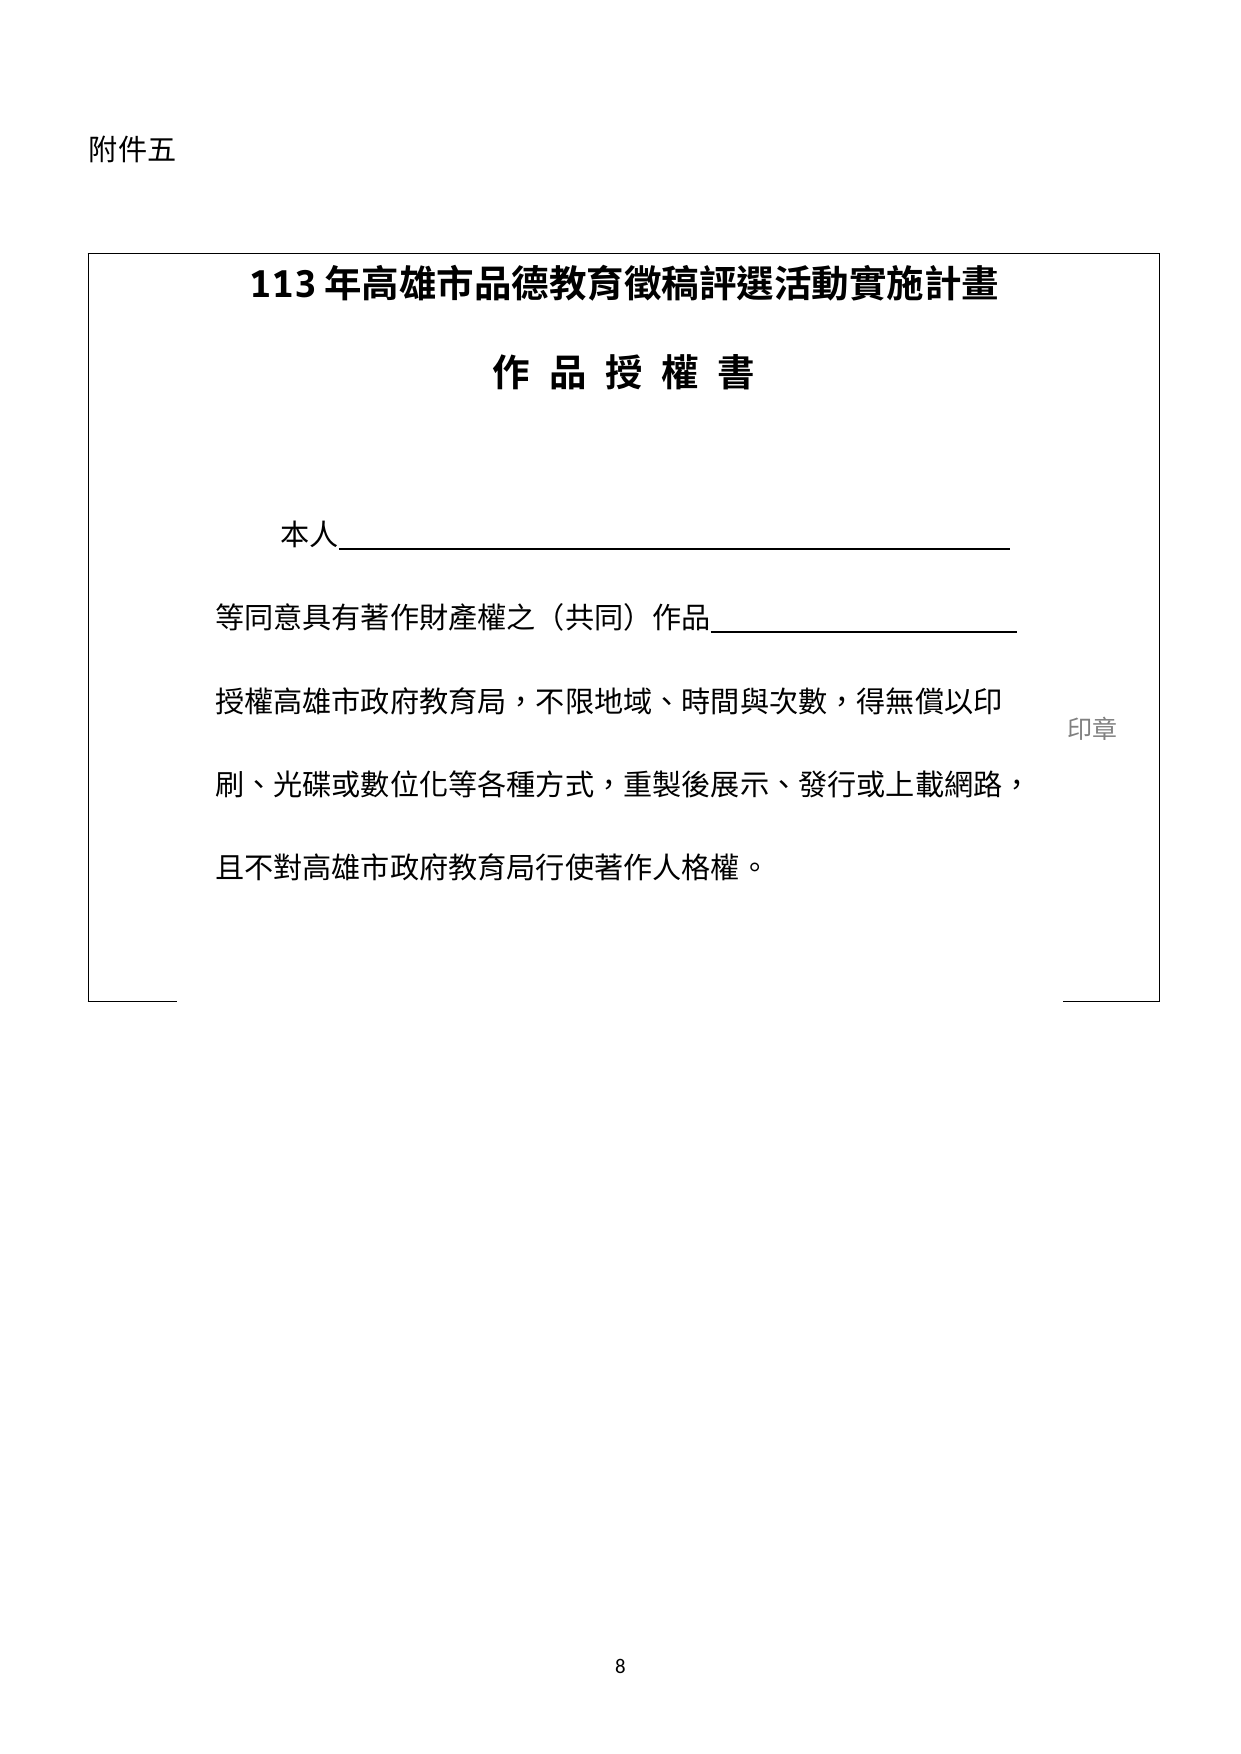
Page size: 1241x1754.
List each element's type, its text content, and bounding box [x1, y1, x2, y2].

table_cell [89, 777, 177, 869]
table_header 113年高雄市品德教育徵稿評選活動實施計畫 作 品 授 權 書 [89, 254, 1159, 1029]
table_cell 中華民國 113 年 月 日 [89, 869, 177, 1001]
table_cell [1063, 777, 1159, 869]
table_cell 中華民國 113 年 月 日 [1063, 869, 1159, 1001]
table_cell [89, 684, 177, 777]
text 附件五 [89, 126, 1152, 168]
table_cell 印章 [1063, 684, 1159, 777]
